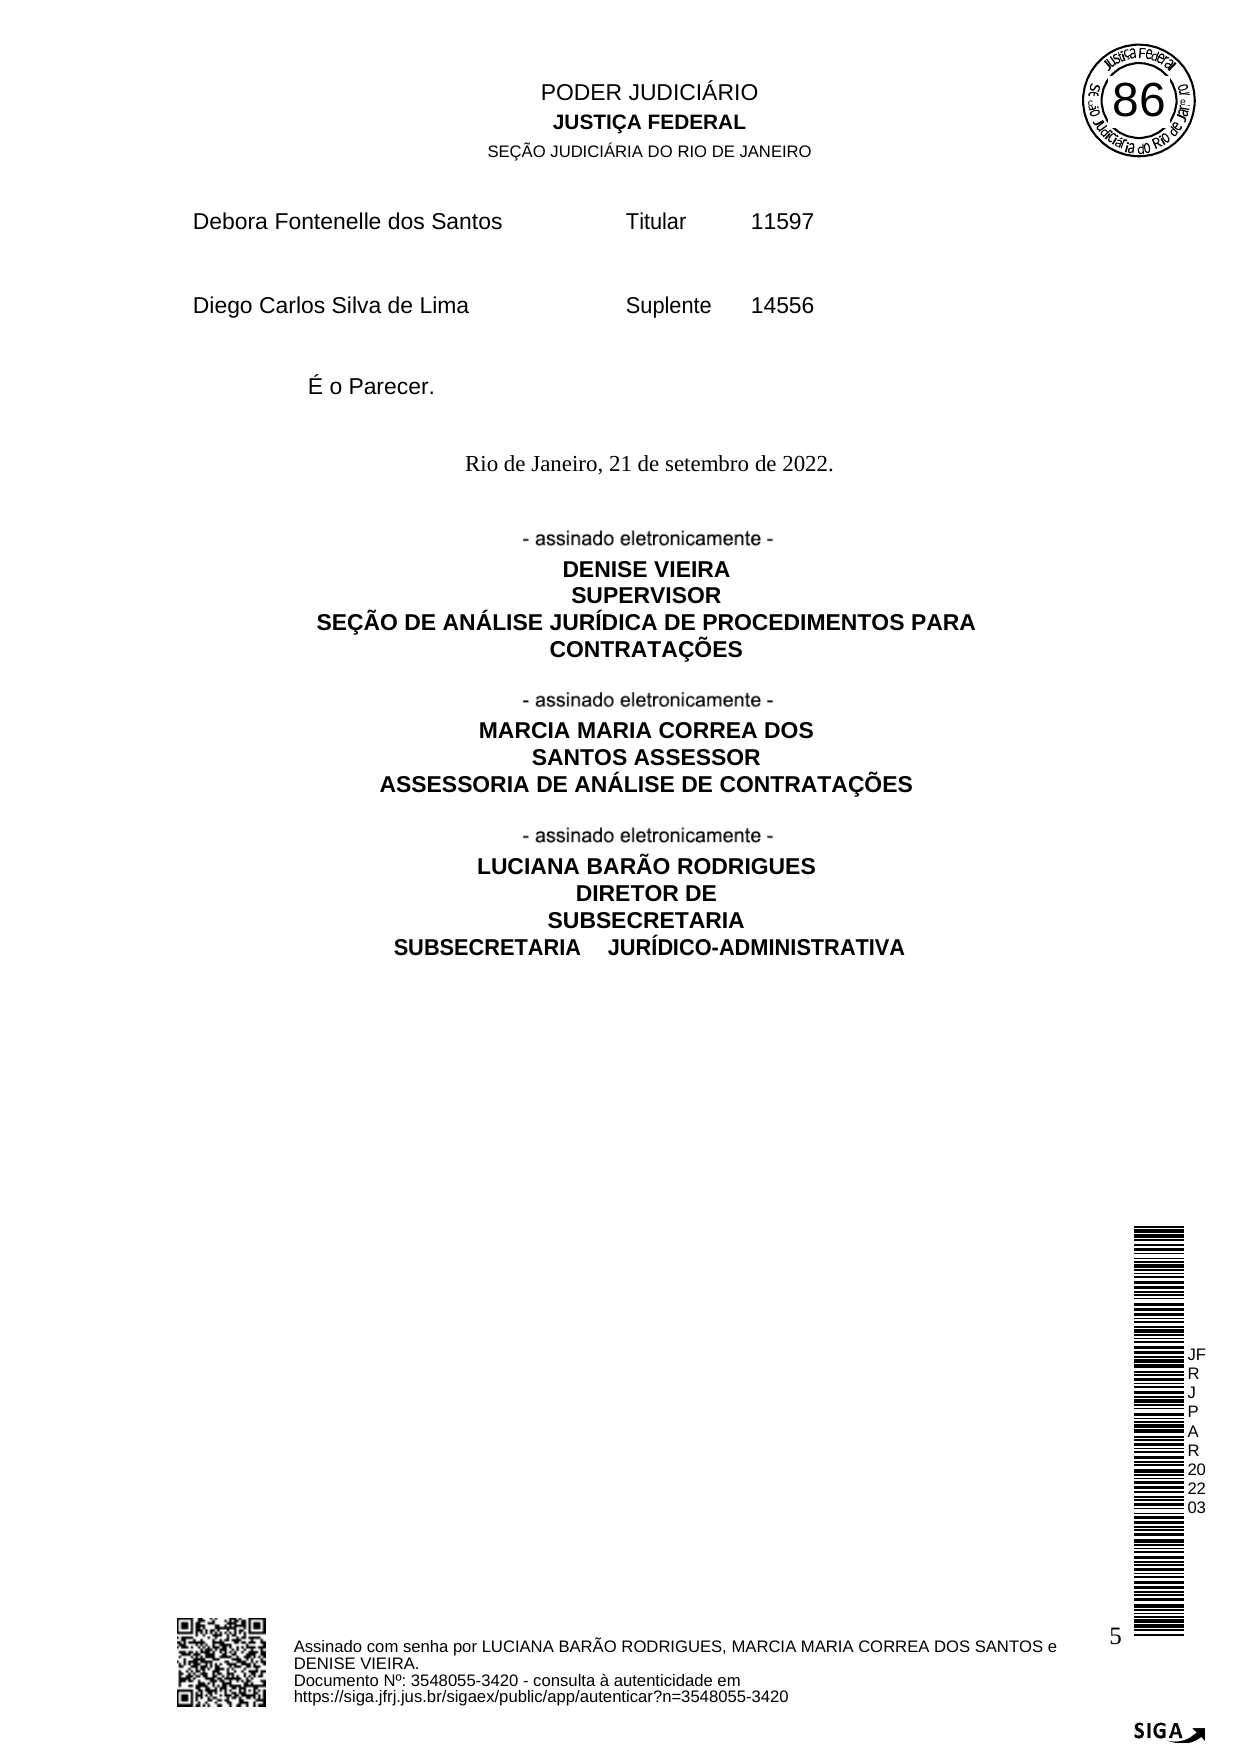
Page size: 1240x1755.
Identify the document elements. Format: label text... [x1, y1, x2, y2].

text É o Parecer. [308, 373, 1239, 399]
text JFRJPAR202203133A [1187, 1345, 1206, 1517]
text SEÇÃO DE ANÁLISE JURÍDICA DE PROCEDIMENTOS PARA CONTRATAÇÕES [219, 609, 1073, 662]
text ASSESSORIA DE ANÁLISE DE CONTRATAÇÕES [219, 771, 1073, 798]
text DENISE VIEIRA SUPERVISOR [562, 556, 730, 609]
text MARCIA MARIA CORREA DOS SANTOS ASSESSOR [428, 717, 864, 771]
text ç [1088, 97, 1100, 106]
text Rio de Janeiro, 21 de setembro de 2022. [219, 450, 1080, 477]
text LUCIANA BARÃO RODRIGUES DIRETOR DE SUBSECRETARIA [474, 853, 818, 933]
text Debora Fontenelle dos Santos Titular 11597 [193, 208, 1239, 235]
text e [1180, 96, 1192, 105]
text SUBSECRETARIA JURÍDICO-ADMINISTRATIVA [219, 934, 1080, 960]
text Diego Carlos Silva de Lima Suplente 14556 [193, 292, 1239, 319]
